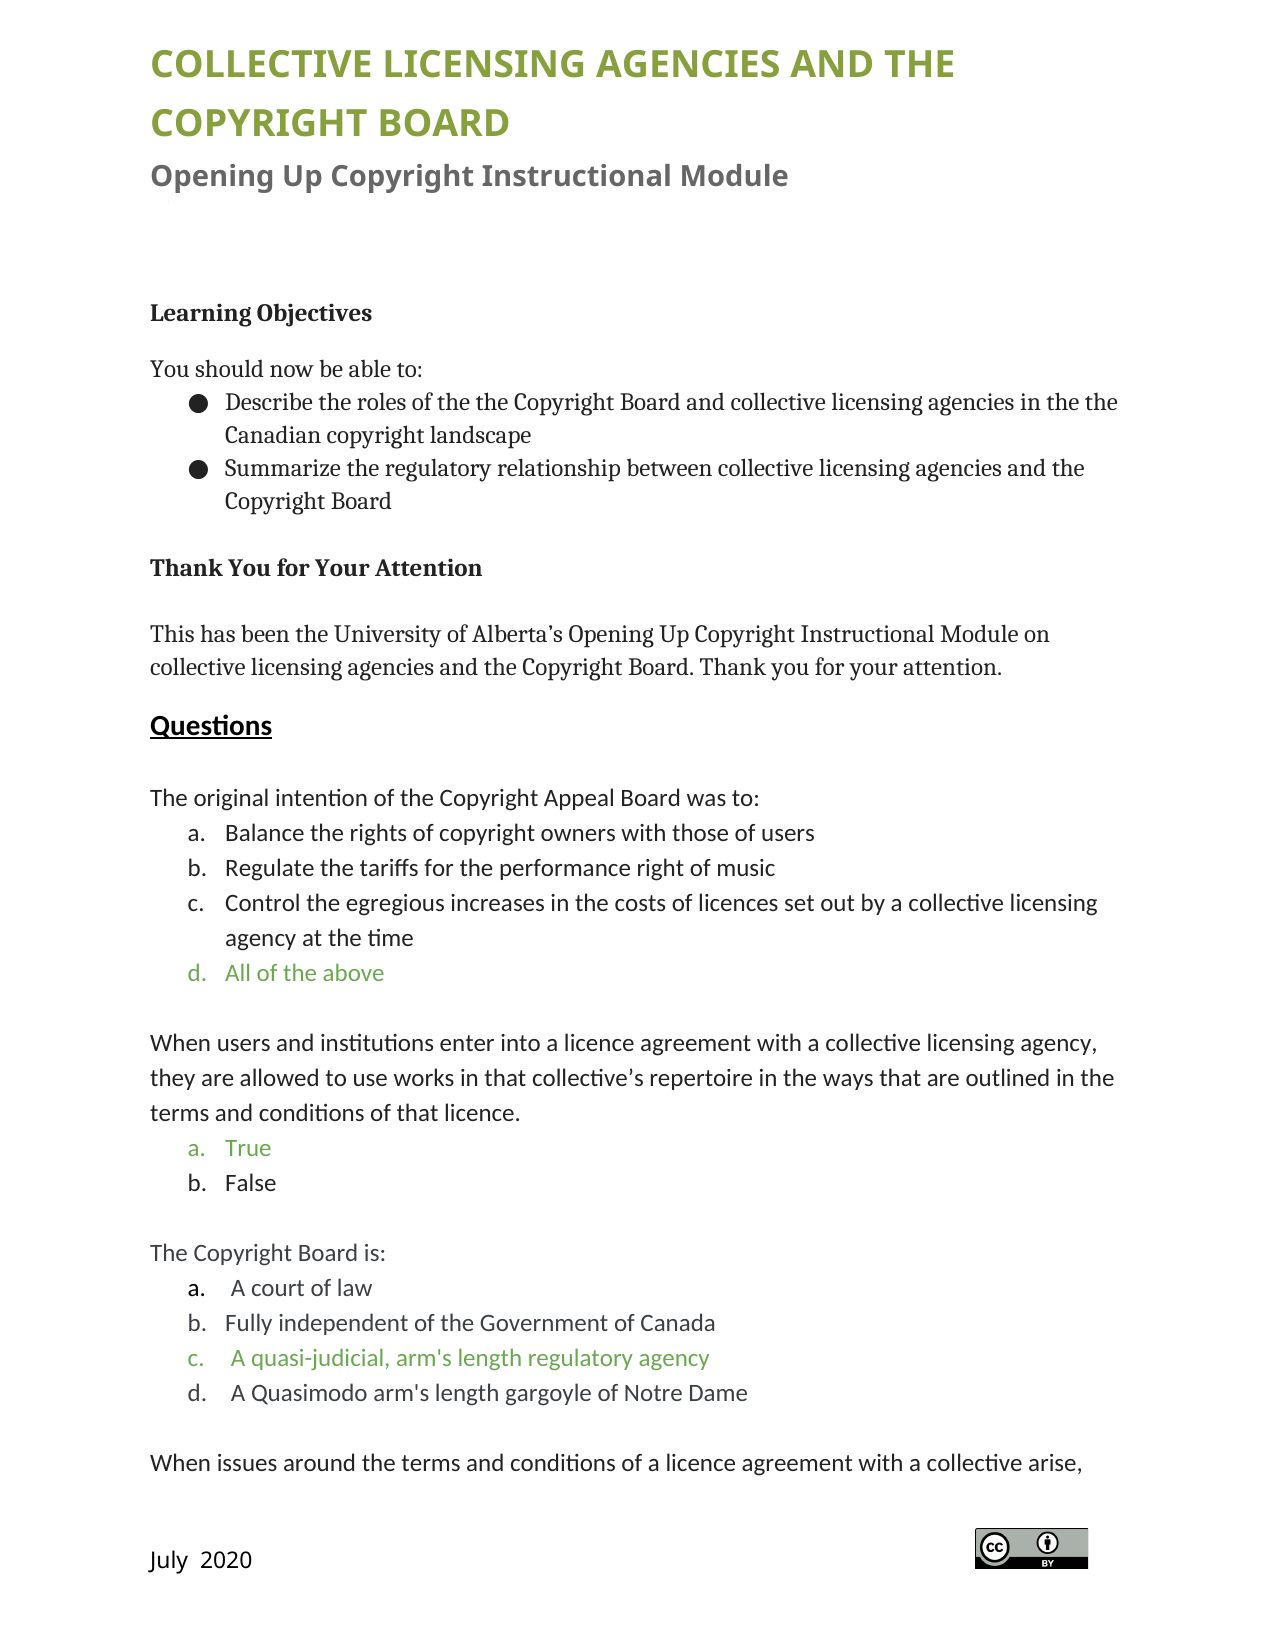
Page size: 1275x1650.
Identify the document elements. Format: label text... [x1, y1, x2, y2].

list Balance the rights of copyright owners with those of users [187, 818, 1125, 848]
text When issues around the terms and conditions of a licence agreement with a collective arise, [150, 1448, 1125, 1478]
list Describe the roles of the the Copyright Board and collective licensing agencies in the the Canadian copyright landscape [187, 388, 1125, 450]
text When users and institutions enter into a licence agreement with a collective licensing agency, they are allowed to use works in that collective’s repertoire in the ways that are outlined in the terms and conditions of that licence. [150, 1028, 1125, 1128]
list False [187, 1168, 1125, 1198]
picture [975, 1528, 1089, 1569]
list Fully independent of the Government of Canada [187, 1308, 1125, 1338]
list Control the egregious increases in the costs of licences set out by a collective licensing agency at the time [187, 888, 1125, 953]
text Questions [150, 707, 1125, 742]
list A quasi-judicial, arm's length regulatory agency [187, 1343, 1125, 1373]
text You should now be able to: [150, 355, 1125, 384]
text This has been the University of Alberta’s Opening Up Copyright Instructional Module on collective licensing agencies and the Copyright Board. Thank you for your attention. [150, 620, 1125, 682]
list A court of law [187, 1273, 1125, 1303]
list Summarize the regulatory relationship between collective licensing agencies and the Copyright Board [187, 454, 1125, 516]
text The original intention of the Copyright Appeal Board was to: [150, 783, 1125, 813]
text Thank You for Your Attention [150, 553, 1125, 582]
list All of the above [187, 958, 1125, 988]
list Regulate the tariffs for the performance right of music [187, 853, 1125, 883]
list A Quasimodo arm's length gargoyle of Notre Dame [187, 1378, 1125, 1408]
text Learning Objectives [150, 299, 1125, 328]
list True [187, 1133, 1125, 1163]
text The Copyright Board is: [150, 1238, 1125, 1268]
